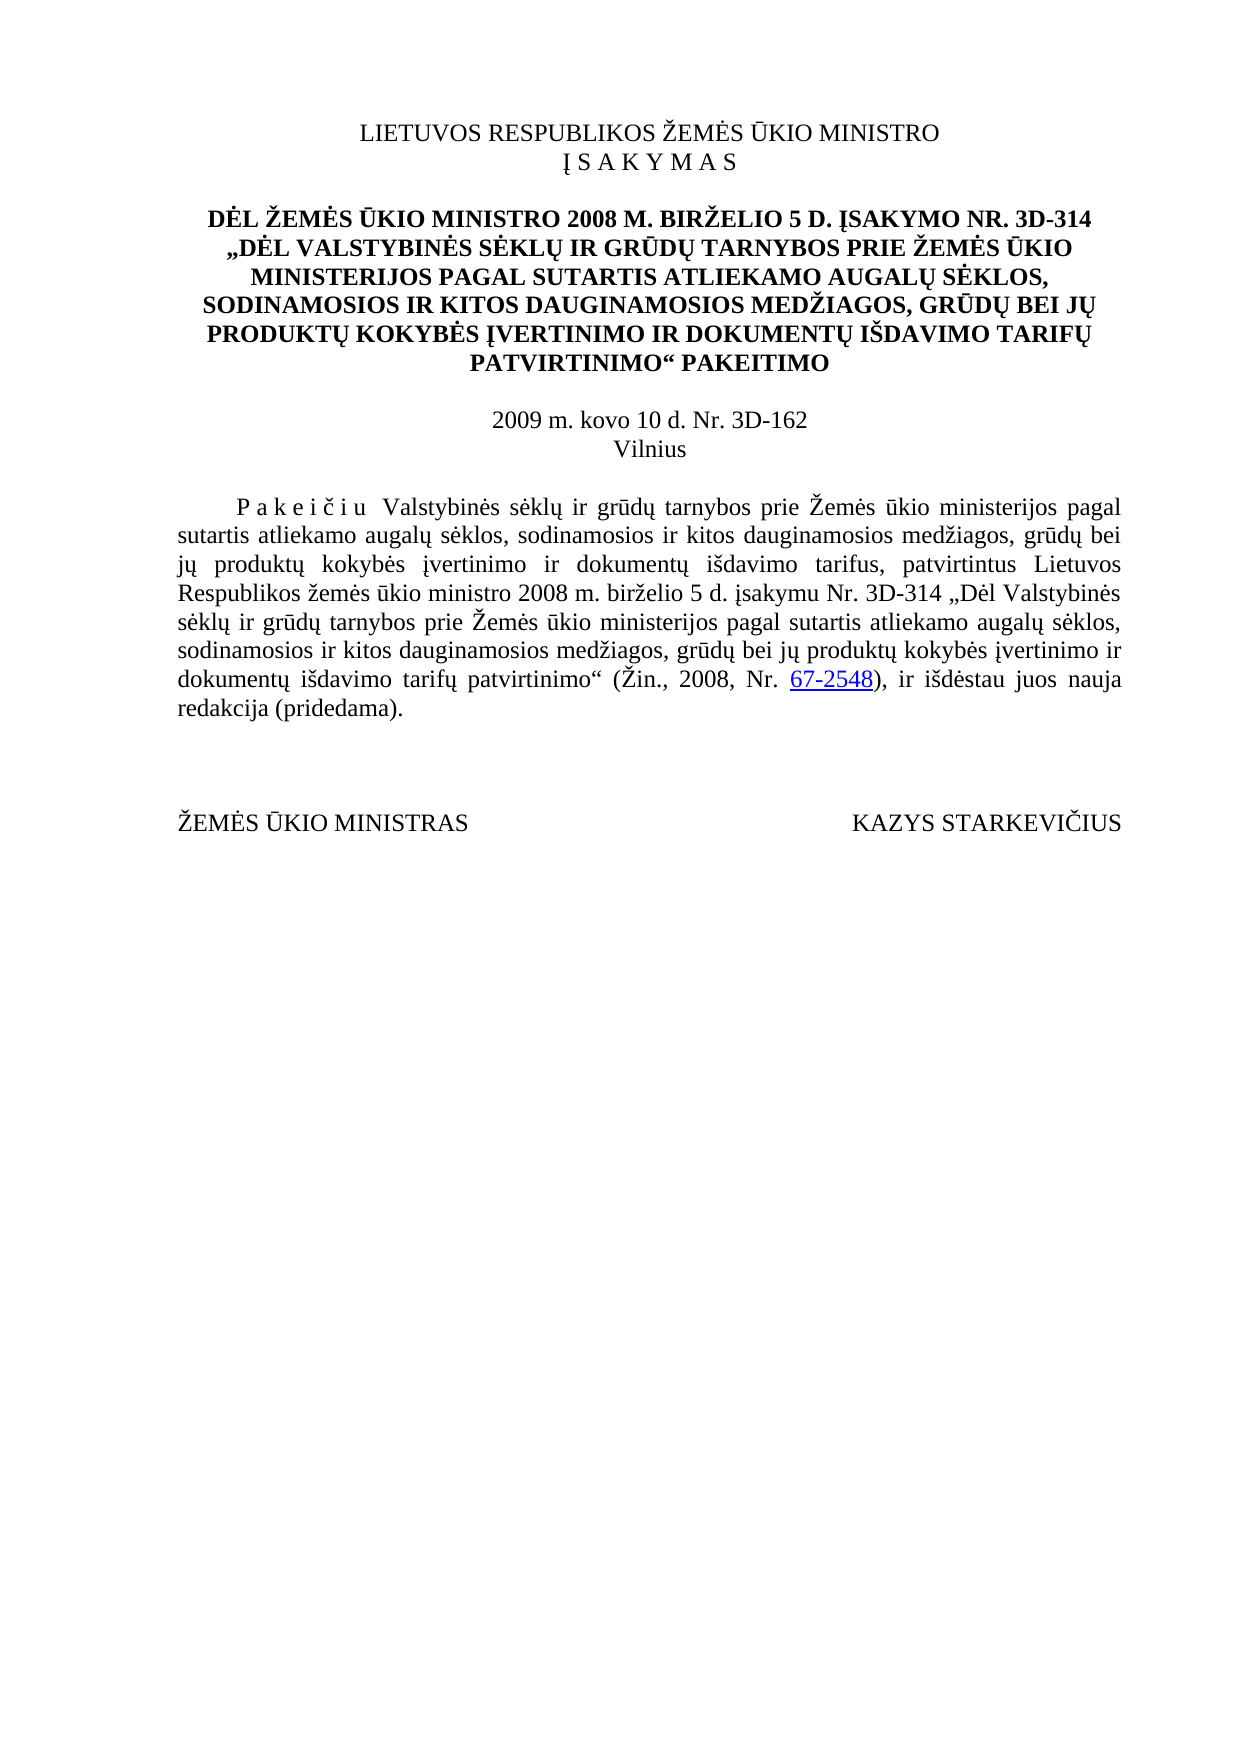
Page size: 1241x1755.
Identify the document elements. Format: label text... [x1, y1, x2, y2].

text LIETUVOS RESPUBLIKOS ŽEMĖS ŪKIO MINISTRO [177, 118, 1122, 147]
text ŽEMĖS ŪKIO MINISTRAS KAZYS STARKEVIČIUS [177, 808, 1122, 837]
text Pakeičiu Valstybinės sėklų ir grūdų tarnybos prie Žemės ūkio ministerijos pagal sutartis atliekamo augalų sėklos, sodinamosios ir kitos dauginamosios medžiagos, grūdų bei jų produktų kokybės įvertinimo ir dokumentų išdavimo tarifus, patvirtintus Lietuvos Respublikos žemės ūkio ministro 2008 m. birželio 5 d. įsakymu Nr. 3D-314 „Dėl Valstybinės sėklų ir grūdų tarnybos prie Žemės ūkio ministerijos pagal sutartis atliekamo augalų sėklos, sodinamosios ir kitos dauginamosios medžiagos, grūdų bei jų produktų kokybės įvertinimo ir dokumentų išdavimo tarifų patvirtinimo“ (Žin., 2008, Nr. 67-2548), ir išdėstau juos nauja redakcija (pridedama). [177, 492, 1122, 722]
text DĖL ŽEMĖS ŪKIO MINISTRO 2008 M. BIRŽELIO 5 D. ĮSAKYMO NR. 3D-314 „DĖL VALSTYBINĖS SĖKLŲ IR GRŪDŲ TARNYBOS PRIE ŽEMĖS ŪKIO MINISTERIJOS PAGAL SUTARTIS ATLIEKAMO AUGALŲ SĖKLOS, SODINAMOSIOS IR KITOS DAUGINAMOSIOS MEDŽIAGOS, GRŪDŲ BEI JŲ PRODUKTŲ KOKYBĖS ĮVERTINIMO IR DOKUMENTŲ IŠDAVIMO TARIFŲ PATVIRTINIMO“ PAKEITIMO [177, 204, 1122, 377]
text 2009 m. kovo 10 d. Nr. 3D-162 [177, 406, 1122, 434]
text ĮSAKYMAS [177, 147, 1122, 176]
text Vilnius [177, 434, 1122, 463]
